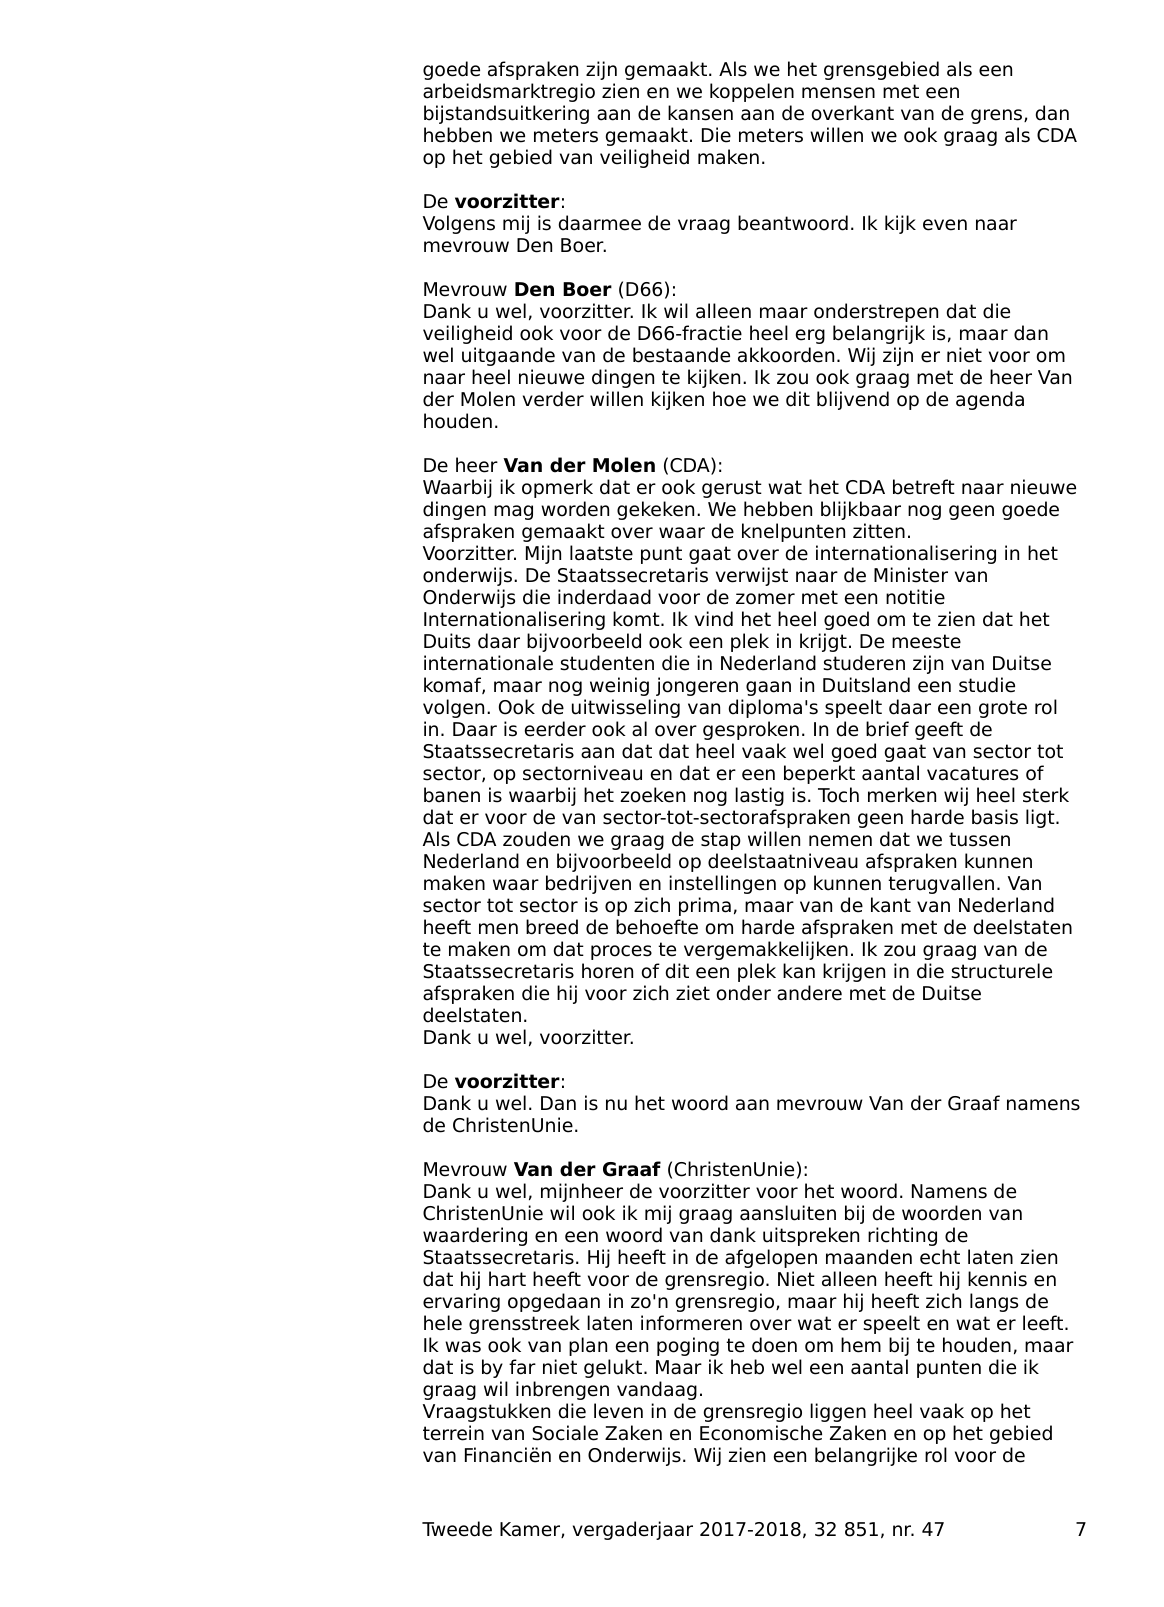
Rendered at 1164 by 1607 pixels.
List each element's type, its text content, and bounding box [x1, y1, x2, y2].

text Vraagstukken die leven in de grensregio liggen heel vaak op het terrein van Sociale Zaken en Economische Zaken en op het gebied van Financiën en Onderwijs. Wij zien een belangrijke rol voor de [422, 1401, 1087, 1467]
text Mevrouw Den Boer (D66): [422, 279, 1087, 301]
text goede afspraken zijn gemaakt. Als we het grensgebied als een arbeidsmarktregio zien en we koppelen mensen met een bijstandsuitkering aan de kansen aan de overkant van de grens, dan hebben we meters gemaakt. Die meters willen we ook graag als CDA op het gebied van veiligheid maken. [422, 59, 1087, 169]
text De voorzitter: [422, 1071, 1087, 1093]
text Dank u wel. Dan is nu het woord aan mevrouw Van der Graaf namens de ChristenUnie. [422, 1093, 1087, 1137]
text Volgens mij is daarmee de vraag beantwoord. Ik kijk even naar mevrouw Den Boer. [422, 213, 1087, 257]
text Dank u wel, mijnheer de voorzitter voor het woord. Namens de ChristenUnie wil ook ik mij graag aansluiten bij de woorden van waardering en een woord van dank uitspreken richting de Staatssecretaris. Hij heeft in de afgelopen maanden echt laten zien dat hij hart heeft voor de grensregio. Niet alleen heeft hij kennis en ervaring opgedaan in zo'n grensregio, maar hij heeft zich langs de hele grensstreek laten informeren over wat er speelt en wat er leeft. Ik was ook van plan een poging te doen om hem bij te houden, maar dat is by far niet gelukt. Maar ik heb wel een aantal punten die ik graag wil inbrengen vandaag. [422, 1181, 1087, 1401]
text Mevrouw Van der Graaf (ChristenUnie): [422, 1159, 1087, 1181]
text De heer Van der Molen (CDA): [422, 455, 1087, 477]
text Dank u wel, voorzitter. Ik wil alleen maar onderstrepen dat die veiligheid ook voor de D66-fractie heel erg belangrijk is, maar dan wel uitgaande van de bestaande akkoorden. Wij zijn er niet voor om naar heel nieuwe dingen te kijken. Ik zou ook graag met de heer Van der Molen verder willen kijken hoe we dit blijvend op de agenda houden. [422, 301, 1087, 433]
text Waarbij ik opmerk dat er ook gerust wat het CDA betreft naar nieuwe dingen mag worden gekeken. We hebben blijkbaar nog geen goede afspraken gemaakt over waar de knelpunten zitten. [422, 477, 1087, 543]
text Voorzitter. Mijn laatste punt gaat over de internationalisering in het onderwijs. De Staatssecretaris verwijst naar de Minister van Onderwijs die inderdaad voor de zomer met een notitie Internationalisering komt. Ik vind het heel goed om te zien dat het Duits daar bijvoorbeeld ook een plek in krijgt. De meeste internationale studenten die in Nederland studeren zijn van Duitse komaf, maar nog weinig jongeren gaan in Duitsland een studie volgen. Ook de uitwisseling van diploma's speelt daar een grote rol in. Daar is eerder ook al over gesproken. In de brief geeft de Staatssecretaris aan dat dat heel vaak wel goed gaat van sector tot sector, op sectorniveau en dat er een beperkt aantal vacatures of banen is waarbij het zoeken nog lastig is. Toch merken wij heel sterk dat er voor de van sector-tot-sectorafspraken geen harde basis ligt. Als CDA zouden we graag de stap willen nemen dat we tussen Nederland en bijvoorbeeld op deelstaatniveau afspraken kunnen maken waar bedrijven en instellingen op kunnen terugvallen. Van sector tot sector is op zich prima, maar van de kant van Nederland heeft men breed de behoefte om harde afspraken met de deelstaten te maken om dat proces te vergemakkelijken. Ik zou graag van de Staatssecretaris horen of dit een plek kan krijgen in die structurele afspraken die hij voor zich ziet onder andere met de Duitse deelstaten. [422, 543, 1087, 1027]
text De voorzitter: [422, 191, 1087, 213]
text Dank u wel, voorzitter. [422, 1027, 1087, 1049]
